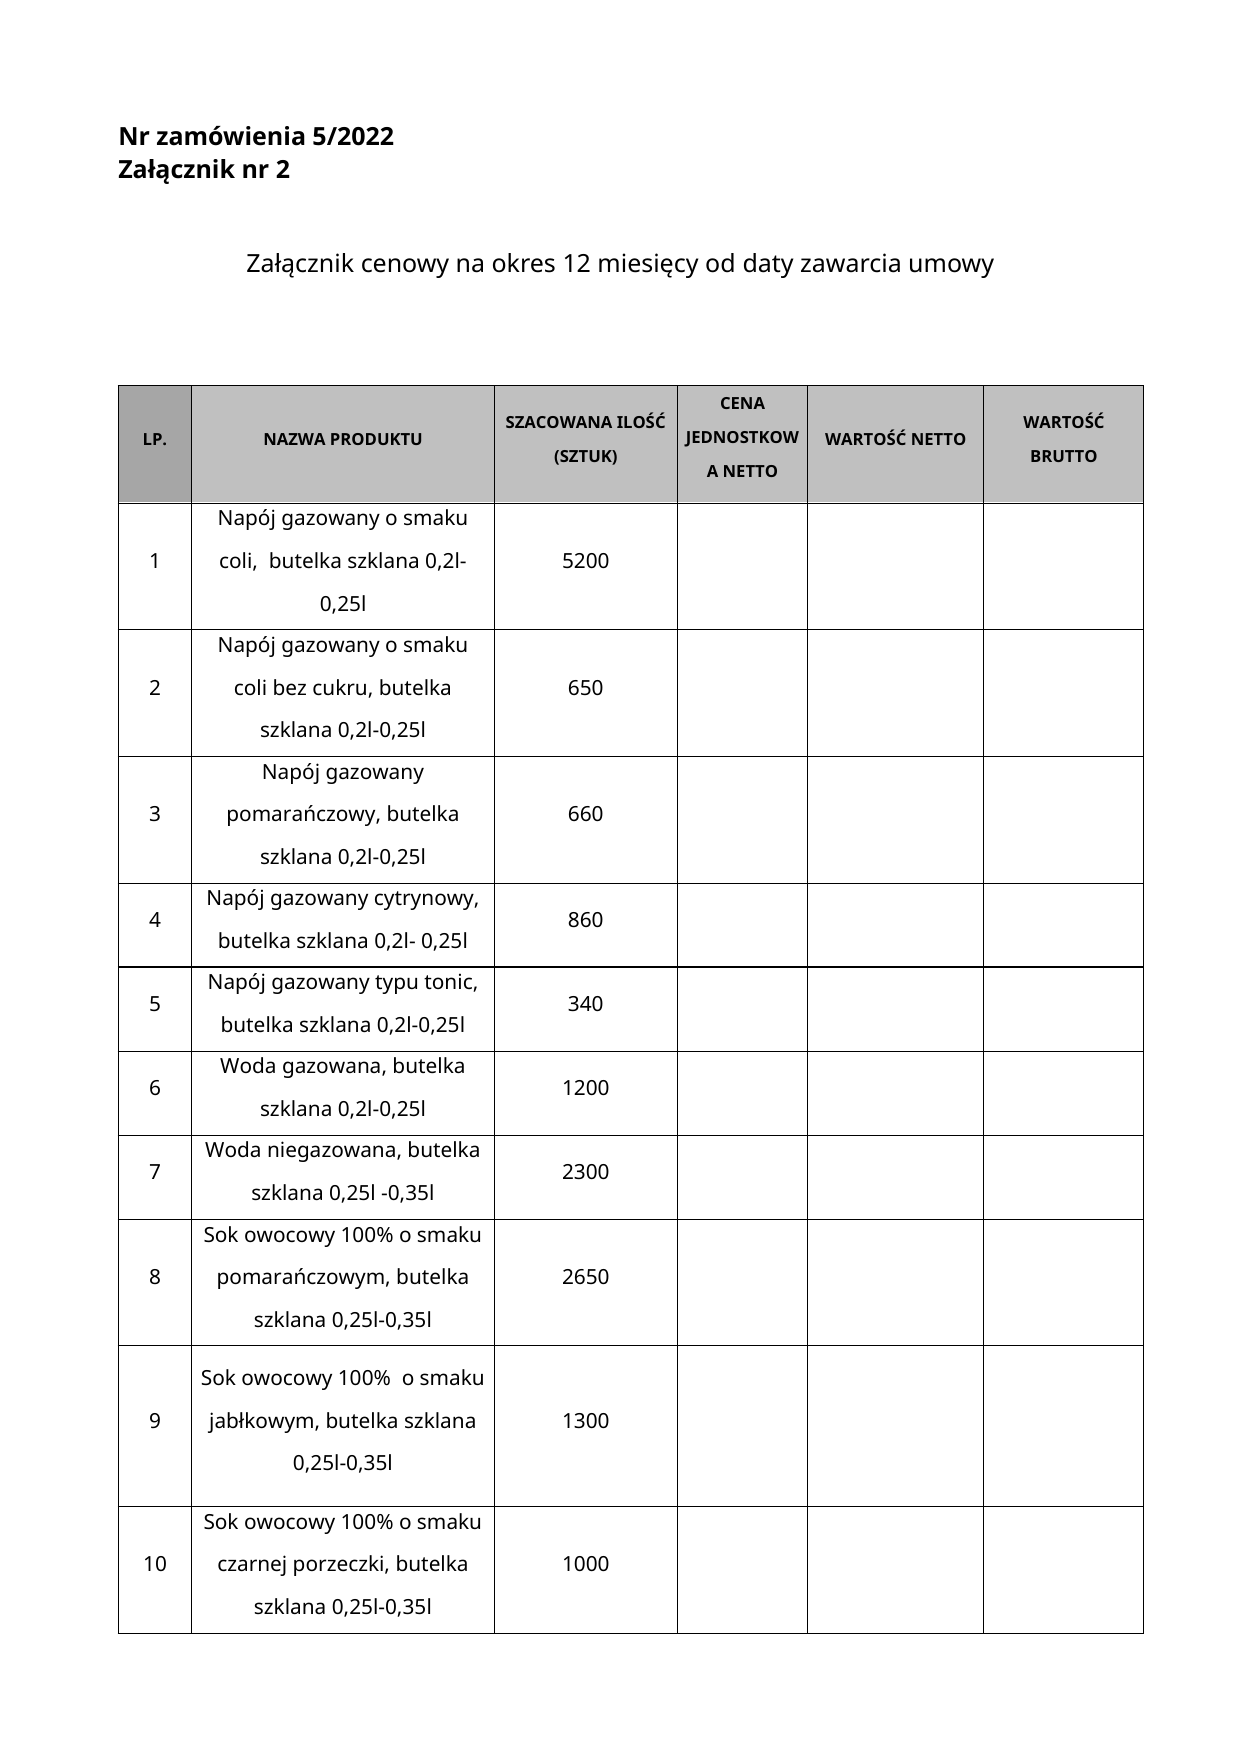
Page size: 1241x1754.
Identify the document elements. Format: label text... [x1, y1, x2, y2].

table_cell [808, 968, 983, 1051]
table_cell [984, 1052, 1143, 1134]
table_cell Woda niegazowana, butelka szklana 0,25l -0,35l [192, 1136, 494, 1219]
text Załącznik cenowy na okres 12 miesięcy od daty zawarcia umowy [118, 245, 1122, 279]
table_cell [678, 1346, 807, 1506]
table_cell [678, 968, 807, 1051]
table_cell Napój gazowany pomarańczowy, butelka szklana 0,2l-0,25l [192, 757, 494, 882]
table_cell [678, 757, 807, 882]
table_cell [808, 1052, 983, 1134]
table_cell 1200 [495, 1052, 677, 1134]
table_header WARTOŚĆ NETTO [808, 386, 983, 502]
table_cell 10 [119, 1507, 191, 1632]
table_cell [984, 884, 1143, 966]
table_header NAZWA PRODUKTU [192, 386, 494, 502]
table_cell Napój gazowany cytrynowy, butelka szklana 0,2l- 0,25l [192, 884, 494, 966]
table_cell 9 [119, 1346, 191, 1506]
table_cell 860 [495, 884, 677, 966]
table_cell 6 [119, 1052, 191, 1134]
table_cell 340 [495, 968, 677, 1051]
table_cell 1 [119, 504, 191, 629]
table_cell [984, 1220, 1143, 1345]
table_cell Sok owocowy 100% o smaku jabłkowym, butelka szklana 0,25l-0,35l [192, 1346, 494, 1506]
table_cell [678, 1507, 807, 1632]
table_cell 2650 [495, 1220, 677, 1345]
table_cell 5 [119, 968, 191, 1051]
table_cell 4 [119, 884, 191, 966]
table_header LP. [119, 386, 191, 502]
table_header SZACOWANA ILOŚĆ (SZTUK) [495, 386, 677, 502]
table_cell [808, 1507, 983, 1632]
table_cell [984, 504, 1143, 629]
table_cell [678, 1136, 807, 1219]
table_cell [678, 884, 807, 966]
table_cell [984, 1136, 1143, 1219]
table_cell [808, 504, 983, 629]
table_cell [808, 884, 983, 966]
table_cell 8 [119, 1220, 191, 1345]
table_cell [678, 504, 807, 629]
text Nr zamówienia 5/2022 Załącznik nr 2 [118, 118, 1122, 186]
table_cell 7 [119, 1136, 191, 1219]
table_cell [808, 630, 983, 756]
table_cell 650 [495, 630, 677, 756]
table_cell [984, 757, 1143, 882]
table_cell Napój gazowany typu tonic, butelka szklana 0,2l-0,25l [192, 968, 494, 1051]
table_cell Woda gazowana, butelka szklana 0,2l-0,25l [192, 1052, 494, 1134]
table_cell 5200 [495, 504, 677, 629]
table_cell 3 [119, 757, 191, 882]
table_cell [984, 630, 1143, 756]
table_cell [808, 1220, 983, 1345]
table_cell [808, 757, 983, 882]
table_cell Sok owocowy 100% o smaku pomarańczowym, butelka szklana 0,25l-0,35l [192, 1220, 494, 1345]
table_cell 1000 [495, 1507, 677, 1632]
table_cell [808, 1346, 983, 1506]
table_cell 1300 [495, 1346, 677, 1506]
table_cell 2300 [495, 1136, 677, 1219]
table_cell [808, 1136, 983, 1219]
table_cell [984, 1346, 1143, 1506]
table_cell [984, 968, 1143, 1051]
table_cell 2 [119, 630, 191, 756]
table_cell Napój gazowany o smaku coli, butelka szklana 0,2l-0,25l [192, 504, 494, 629]
table_cell Napój gazowany o smaku coli bez cukru, butelka szklana 0,2l-0,25l [192, 630, 494, 756]
table_cell [678, 1220, 807, 1345]
table_cell 660 [495, 757, 677, 882]
table_header WARTOŚĆ BRUTTO [984, 386, 1143, 502]
table_header CENA JEDNOSTKOWA NETTO [678, 386, 807, 502]
table_cell Sok owocowy 100% o smaku czarnej porzeczki, butelka szklana 0,25l-0,35l [192, 1507, 494, 1632]
table_cell [678, 1052, 807, 1134]
table_cell [678, 630, 807, 756]
table_cell [984, 1507, 1143, 1632]
